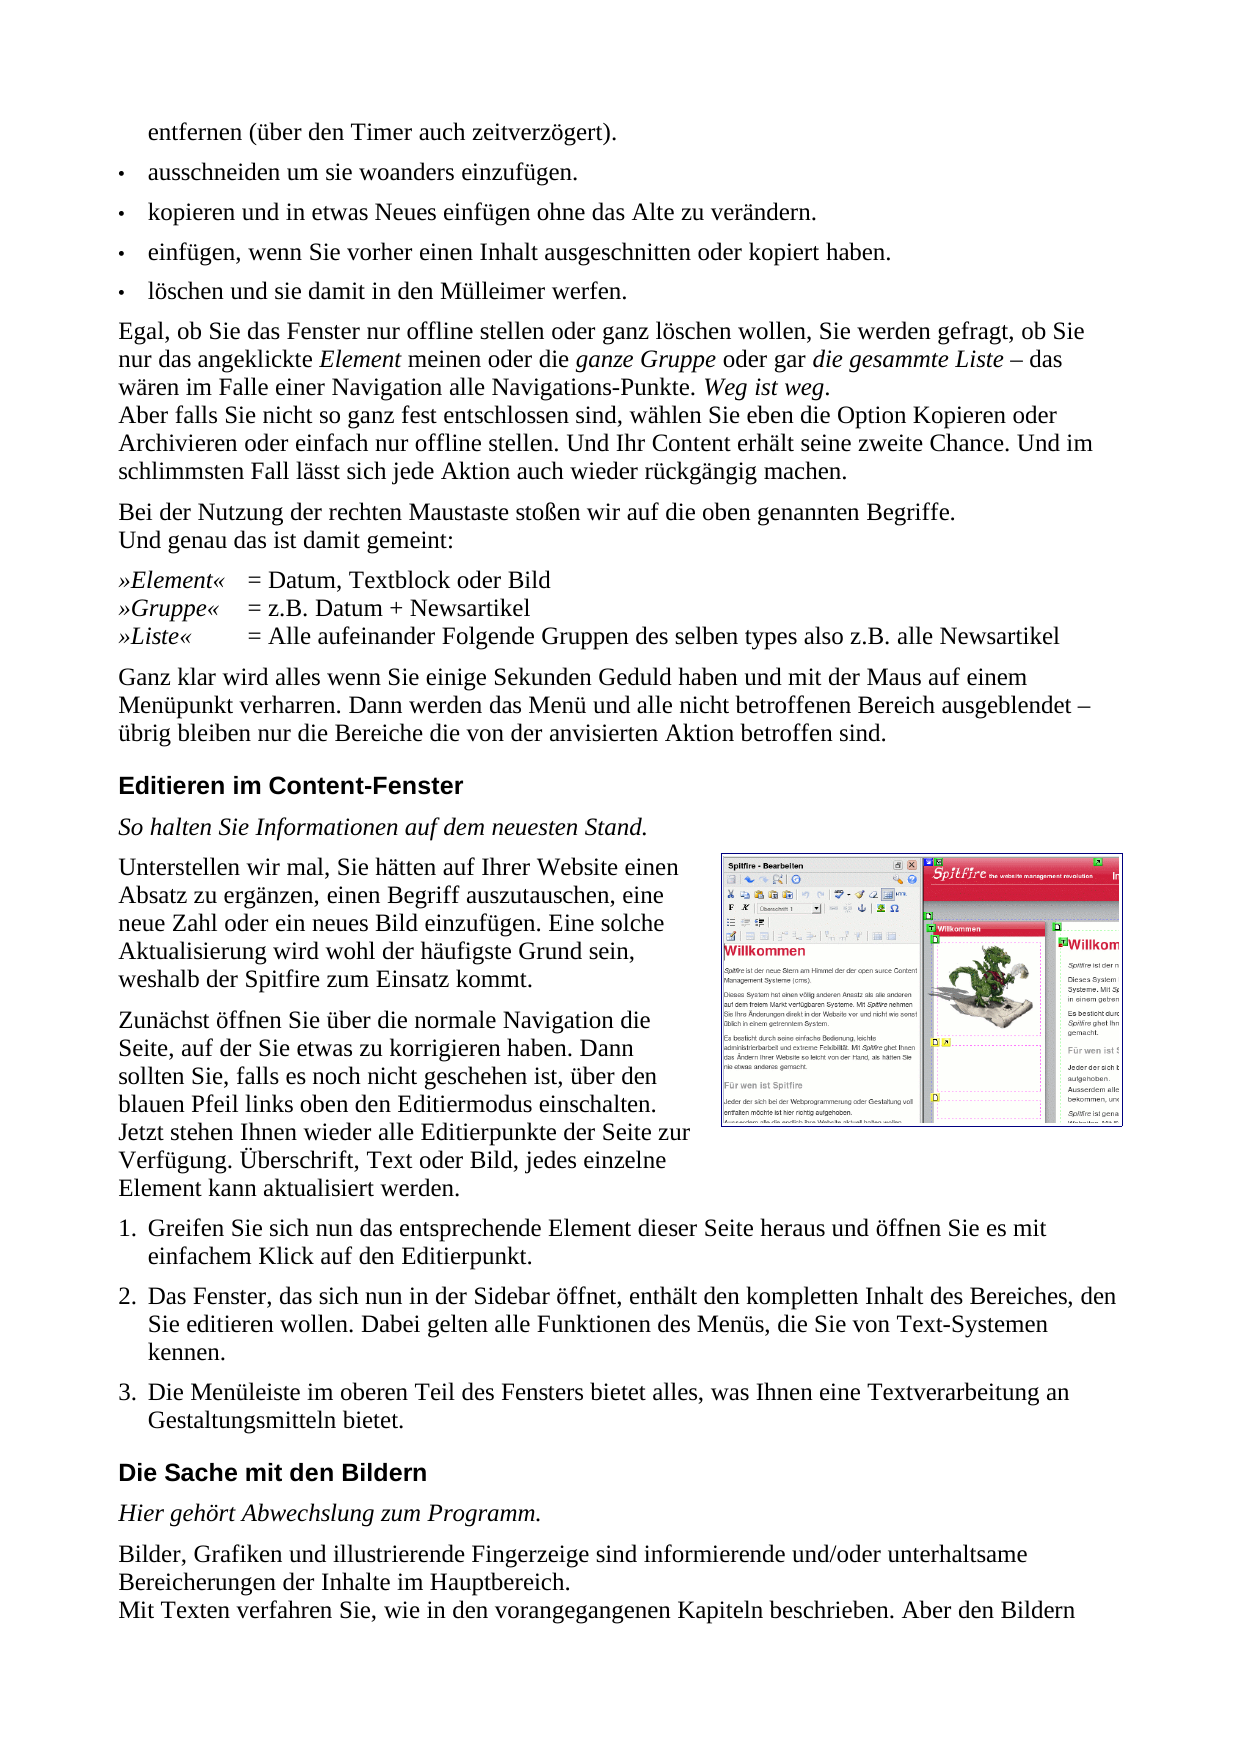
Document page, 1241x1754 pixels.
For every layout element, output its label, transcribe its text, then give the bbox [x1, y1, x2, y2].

text »Element« = Datum, Textblock oder Bild »Gruppe« = z.B. Datum + Newsartikel »Liste« = Alle aufeinander Folgende Gruppen des selben types also z.B. alle Newsartikel [118, 566, 1122, 650]
subtitle Editieren im Content-Fenster [118, 772, 1122, 800]
list ausschneiden um sie woanders einzufügen. [118, 158, 1122, 186]
text Bilder, Grafiken und illustrierende Fingerzeige sind informierende und/oder unterhaltsame Bereicherungen der Inhalte im Hauptbereich. Mit Texten verfahren Sie, wie in den vorangegangenen Kapiteln beschrieben. Aber den Bildern [118, 1540, 1122, 1624]
text Zunächst öffnen Sie über die normale Navigation die Seite, auf der Sie etwas zu korrigieren haben. Dann sollten Sie, falls es noch nicht geschehen ist, über den blauen Pfeil links oben den Editiermodus einschalten. Jetzt stehen Ihnen wieder alle Editierpunkte der Seite zur Verfügung. Überschrift, Text oder Bild, jedes einzelne Element kann aktualisiert werden. [118, 1006, 1122, 1202]
list Das Fenster, das sich nun in der Sidebar öffnet, enthält den kompletten Inhalt des Bereiches, den Sie editieren wollen. Dabei gelten alle Funktionen des Menüs, die Sie von Text-Systemen kennen. [118, 1282, 1122, 1366]
list kopieren und in etwas Neues einfügen ohne das Alte zu verändern. [118, 198, 1122, 226]
list entfernen (über den Timer auch zeitverzögert). [118, 118, 1122, 146]
text Ganz klar wird alles wenn Sie einige Sekunden Geduld haben und mit der Maus auf einem Menüpunkt verharren. Dann werden das Menü und alle nicht betroffenen Bereich ausgeblendet – übrig bleiben nur die Bereiche die von der anvisierten Aktion betroffen sind. [118, 663, 1122, 747]
list löschen und sie damit in den Mülleimer werfen. [118, 277, 1122, 305]
text So halten Sie Informationen auf dem neuesten Stand. [118, 812, 1122, 840]
text Unterstellen wir mal, Sie hätten auf Ihrer Website einen Absatz zu ergänzen, einen Begriff auszutauschen, eine neue Zahl oder ein neues Bild einzufügen. Eine solche Aktualisierung wird wohl der häufigste Grund sein, weshalb der Spitfire zum Einsatz kommt. [118, 853, 721, 993]
list einfügen, wenn Sie vorher einen Inhalt ausgeschnitten oder kopiert haben. [118, 237, 1122, 266]
picture [723, 856, 1119, 1123]
text Bei der Nutzung der rechten Maustaste stoßen wir auf die oben genannten Begriffe. Und genau das ist damit gemeint: [118, 498, 1122, 554]
list Greifen Sie sich nun das entsprechende Element dieser Seite heraus und öffnen Sie es mit einfachem Klick auf den Editierpunkt. [118, 1214, 1122, 1270]
text Hier gehört Abwechslung zum Programm. [118, 1499, 1122, 1527]
text [722, 854, 1122, 1126]
list Die Menüleiste im oberen Teil des Fensters bietet alles, was Ihnen eine Textverarbeitung an Gestaltungsmitteln bietet. [118, 1378, 1122, 1434]
text Egal, ob Sie das Fenster nur offline stellen oder ganz löschen wollen, Sie werden gefragt, ob Sie nur das angeklickte Element meinen oder die ganze Gruppe oder gar die gesammte Liste – das wären im Falle einer Navigation alle Navigations-Punkte. Weg ist weg. Aber falls Sie nicht so ganz fest entschlossen sind, wählen Sie eben die Option Kopieren oder Archivieren oder einfach nur offline stellen. Und Ihr Content erhält seine zweite Chance. Und im schlimmsten Fall lässt sich jede Aktion auch wieder rückgängig machen. [118, 317, 1122, 485]
subtitle Die Sache mit den Bildern [118, 1459, 1122, 1487]
